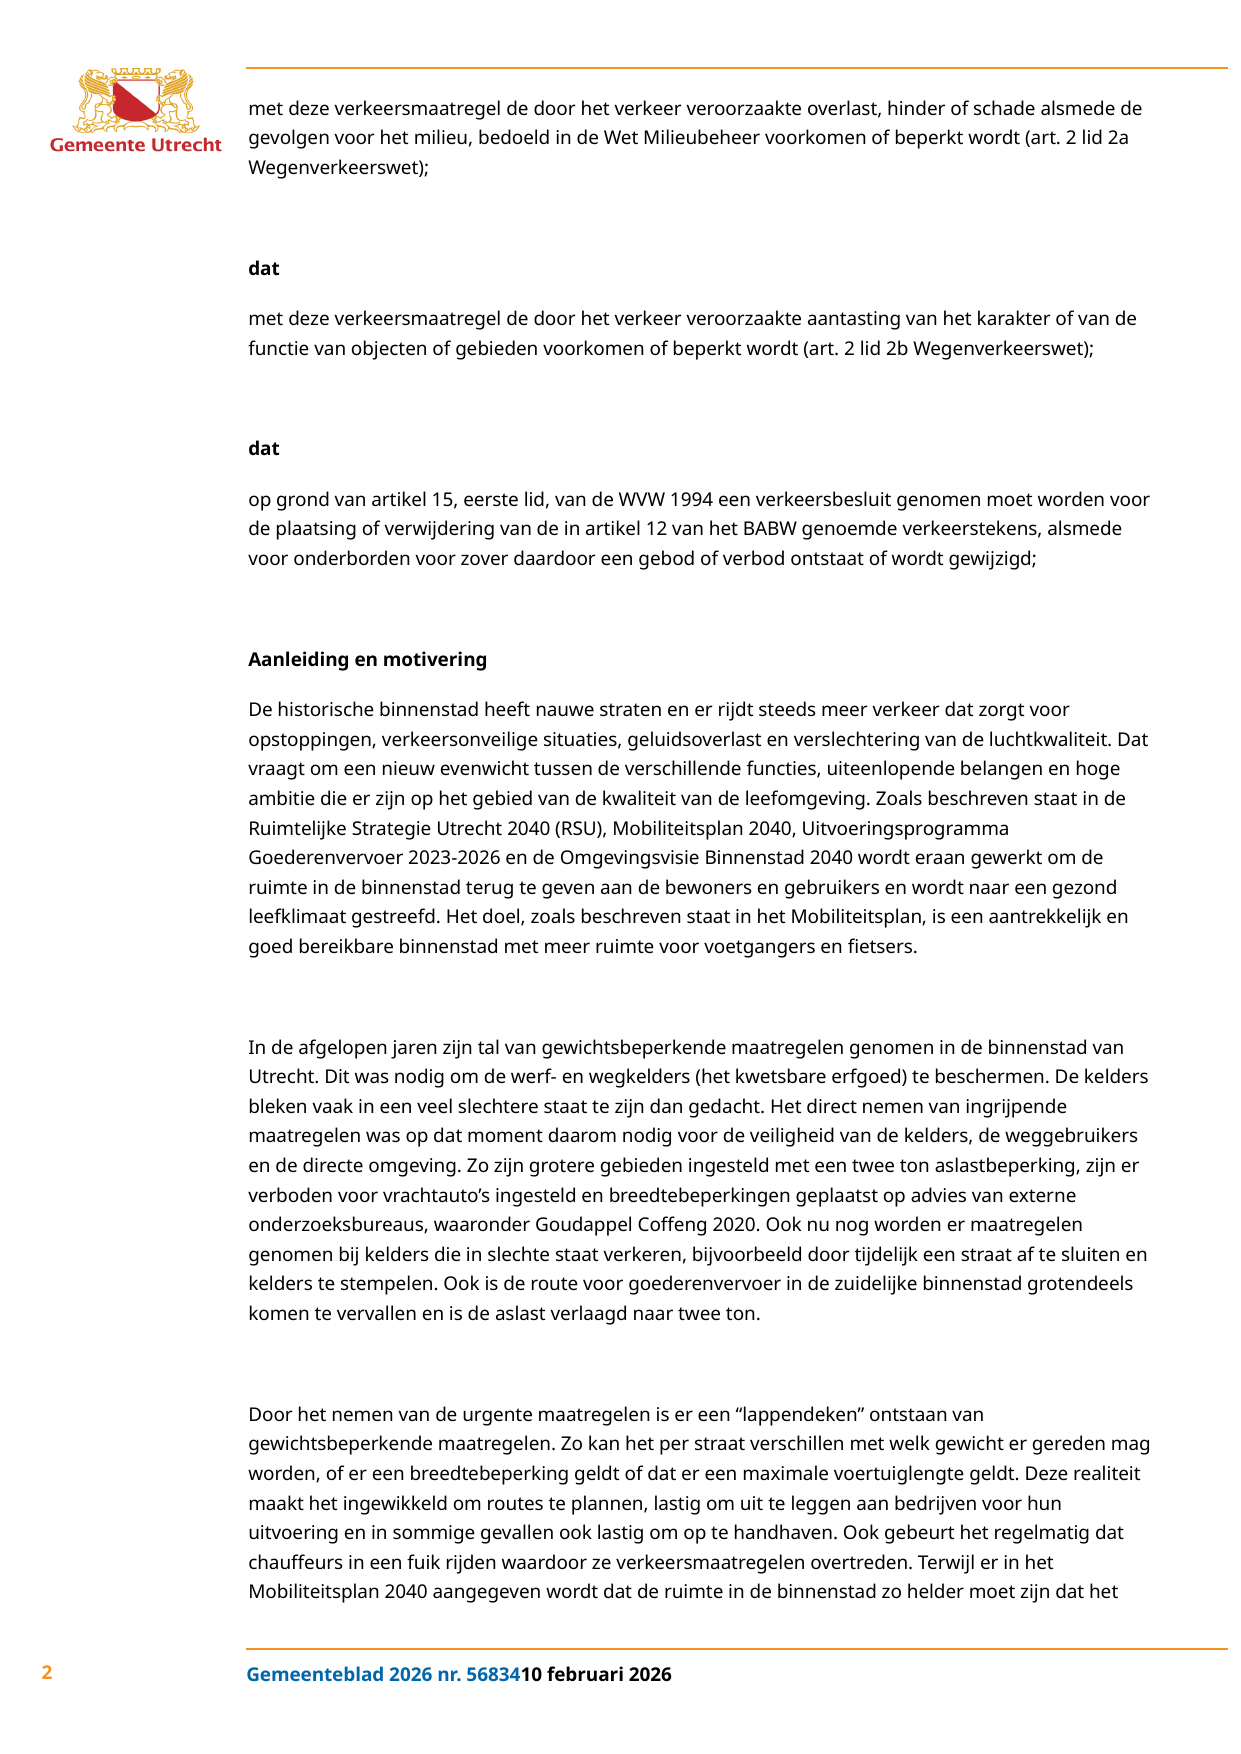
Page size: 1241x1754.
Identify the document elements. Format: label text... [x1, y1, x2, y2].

text dat [248, 255, 1152, 281]
text In de afgelopen jaren zijn tal van gewichtsbeperkende maatregelen genomen in de binnenstad van Utrecht. Dit was nodig om de werf- en wegkelders (het kwetsbare erfgoed) te beschermen. De kelders bleken vaak in een veel slechtere staat te zijn dan gedacht. Het direct nemen van ingrijpende maatregelen was op dat moment daarom nodig voor de veiligheid van de kelders, de weggebruikers en de directe omgeving. Zo zijn grotere gebieden ingesteld met een twee ton aslastbeperking, zijn er verboden voor vrachtauto’s ingesteld en breedtebeperkingen geplaatst op advies van externe onderzoeksbureaus, waaronder Goudappel Coffeng 2020. Ook nu nog worden er maatregelen genomen bij kelders die in slechte staat verkeren, bijvoorbeeld door tijdelijk een straat af te sluiten en kelders te stempelen. Ook is de route voor goederenvervoer in de zuidelijke binnenstad grotendeels komen te vervallen en is de aslast verlaagd naar twee ton. [248, 1034, 1152, 1326]
text dat [248, 436, 1152, 461]
picture [41, 47, 231, 172]
text De historische binnenstad heeft nauwe straten en er rijdt steeds meer verkeer dat zorgt voor opstoppingen, verkeersonveilige situaties, geluidsoverlast en verslechtering van de luchtkwaliteit. Dat vraagt om een nieuw evenwicht tussen de verschillende functies, uiteenlopende belangen en hoge ambitie die er zijn op het gebied van de kwaliteit van de leefomgeving. Zoals beschreven staat in de Ruimtelijke Strategie Utrecht 2040 (RSU), Mobiliteitsplan 2040, Uitvoeringsprogramma Goederenvervoer 2023-2026 en de Omgevingsvisie Binnenstad 2040 wordt eraan gewerkt om de ruimte in de binnenstad terug te geven aan de bewoners en gebruikers en wordt naar een gezond leefklimaat gestreefd. Het doel, zoals beschreven staat in het Mobiliteitsplan, is een aantrekkelijk en goed bereikbare binnenstad met meer ruimte voor voetgangers en fietsers. [248, 696, 1152, 959]
text op grond van artikel 15, eerste lid, van de WVW 1994 een verkeersbesluit genomen moet worden voor de plaatsing of verwijdering van de in artikel 12 van het BABW genoemde verkeerstekens, alsmede voor onderborden voor zover daardoor een gebod of verbod ontstaat of wordt gewijzigd; [248, 486, 1152, 571]
text met deze verkeersmaatregel de door het verkeer veroorzaakte overlast, hinder of schade alsmede de gevolgen voor het milieu, bedoeld in de Wet Milieubeheer voorkomen of beperkt wordt (art. 2 lid 2a Wegenverkeerswet); [248, 95, 1152, 180]
text Aanleiding en motivering [248, 646, 1152, 672]
text met deze verkeersmaatregel de door het verkeer veroorzaakte aantasting van het karakter of van de functie van objecten of gebieden voorkomen of beperkt wordt (art. 2 lid 2b Wegenverkeerswet); [248, 305, 1152, 361]
text Door het nemen van de urgente maatregelen is er een “lappendeken” ontstaan van gewichtsbeperkende maatregelen. Zo kan het per straat verschillen met welk gewicht er gereden mag worden, of er een breedtebeperking geldt of dat er een maximale voertuiglengte geldt. Deze realiteit maakt het ingewikkeld om routes te plannen, lastig om uit te leggen aan bedrijven voor hun uitvoering en in sommige gevallen ook lastig om op te handhaven. Ook gebeurt het regelmatig dat chauffeurs in een fuik rijden waardoor ze verkeersmaatregelen overtreden. Terwijl er in het Mobiliteitsplan 2040 aangegeven wordt dat de ruimte in de binnenstad zo helder moet zijn dat het [248, 1401, 1152, 1604]
